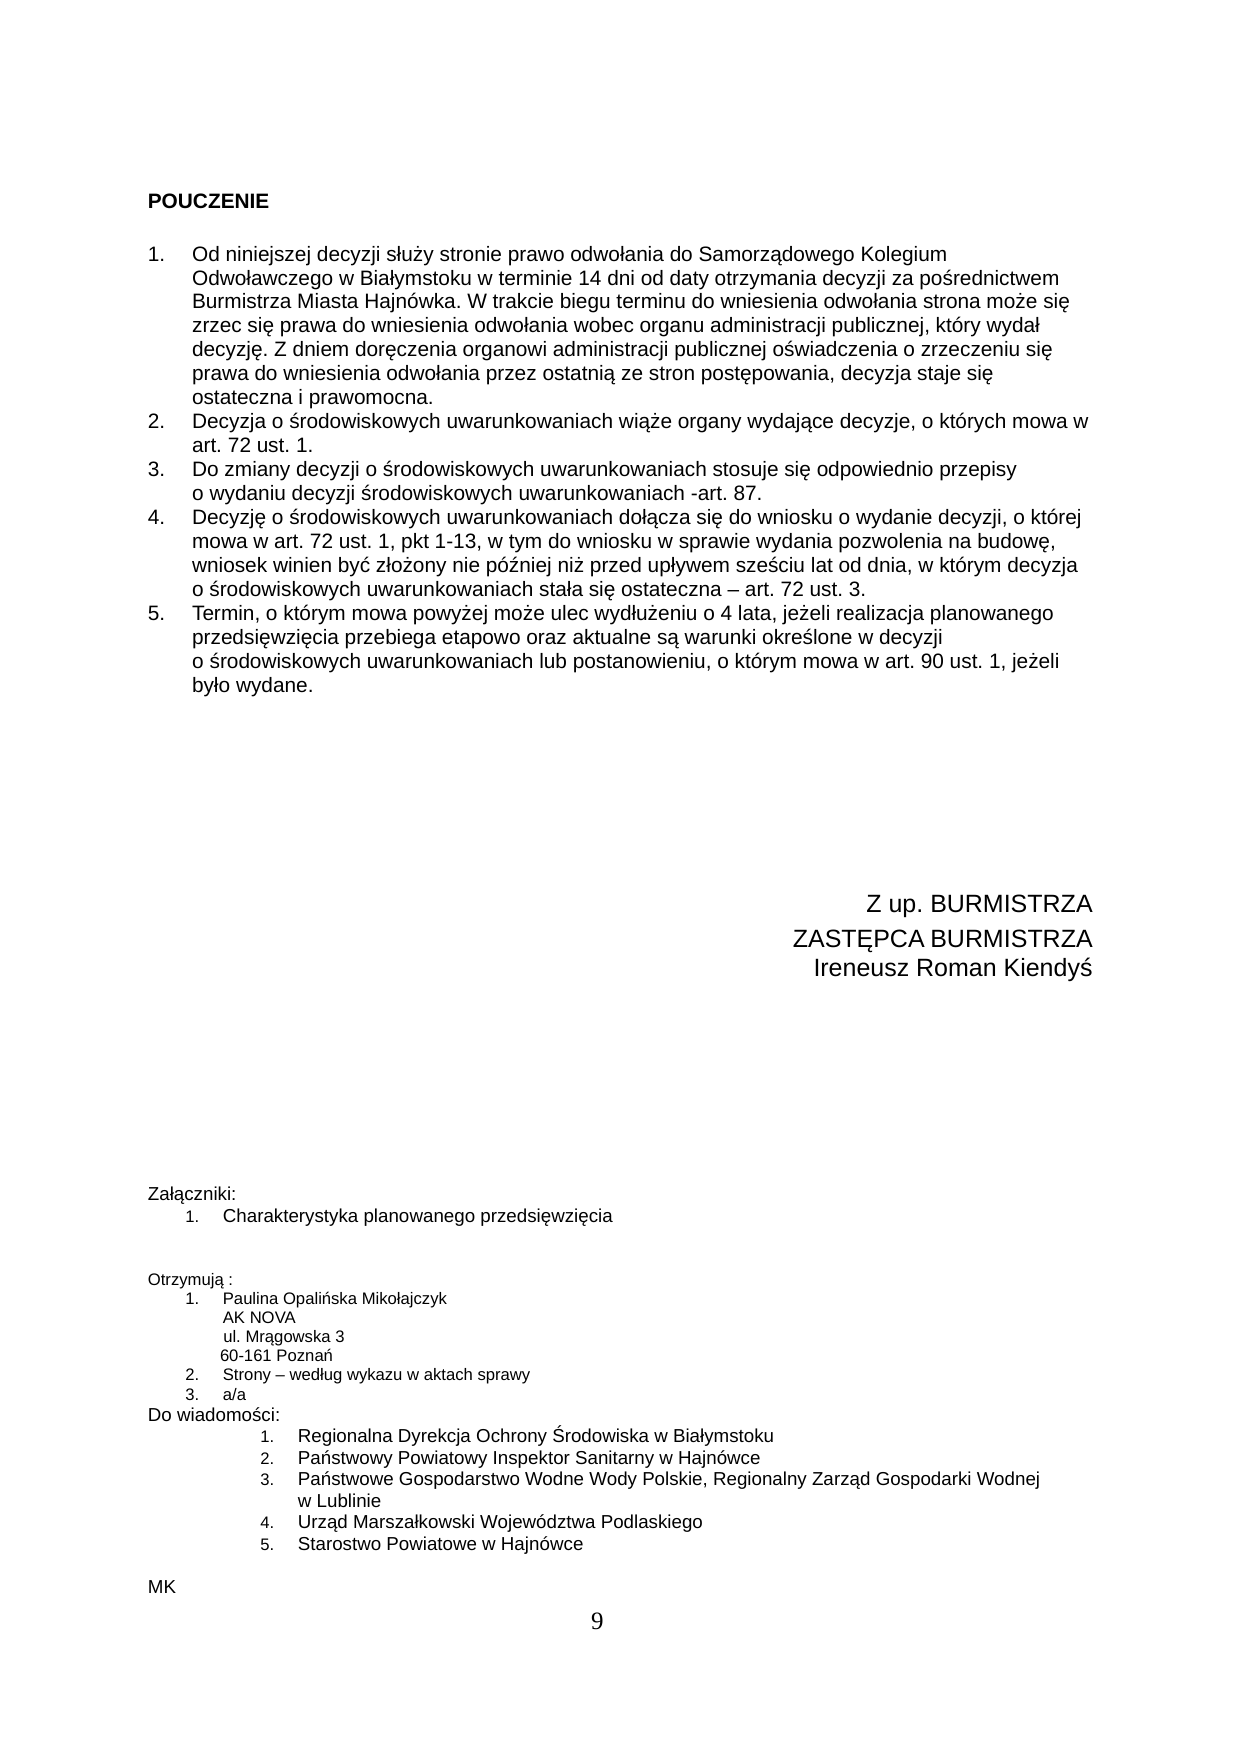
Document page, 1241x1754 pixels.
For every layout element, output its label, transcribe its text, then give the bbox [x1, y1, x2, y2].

text ZASTĘPCA BURMISTRZA [753, 924, 1093, 953]
list Starostwo Powiatowe w Hajnówce [260, 1533, 1093, 1554]
list Od niniejszej decyzji służy stronie prawo odwołania do Samorządowego Kolegium Odwoławczego w Białymstoku w terminie 14 dni od daty otrzymania decyzji za pośrednictwem Burmistrza Miasta Hajnówka. W trakcie biegu terminu do wniesienia odwołania strona może się zrzec się prawa do wniesienia odwołania wobec organu administracji publicznej, który wydał decyzję. Z dniem doręczenia organowi administracji publicznej oświadczenia o zrzeczeniu się prawa do wniesienia odwołania przez ostatnią ze stron postępowania, decyzja staje się ostateczna i prawomocna. [148, 241, 1093, 409]
list Urząd Marszałkowski Województwa Podlaskiego [260, 1511, 1093, 1533]
list Strony – według wykazu w aktach sprawy [185, 1365, 1093, 1384]
list Regionalna Dyrekcja Ochrony Środowiska w Białymstoku [260, 1425, 1093, 1447]
text Załączniki: [148, 1183, 1093, 1205]
text Otrzymują : [148, 1269, 1093, 1288]
list Do zmiany decyzji o środowiskowych uwarunkowaniach stosuje się odpowiednio przepisy o wydaniu decyzji środowiskowych uwarunkowaniach -art. 87. [148, 457, 1093, 505]
text Do wiadomości: [148, 1403, 1093, 1425]
text ul. Mrągowska 3 [223, 1327, 1093, 1346]
text POUCZENIE [148, 189, 1093, 213]
text MK [148, 1576, 1093, 1598]
list Termin, o którym mowa powyżej może ulec wydłużeniu o 4 lata, jeżeli realizacja planowanego przedsięwzięcia przebiega etapowo oraz aktualne są warunki określone w decyzji o środowiskowych uwarunkowaniach lub postanowieniu, o którym mowa w art. 90 ust. 1, jeżeli było wydane. [148, 601, 1093, 697]
list Państwowe Gospodarstwo Wodne Wody Polskie, Regionalny Zarząd Gospodarki Wodnej w Lublinie [260, 1468, 1093, 1511]
list Decyzja o środowiskowych uwarunkowaniach wiąże organy wydające decyzje, o których mowa w art. 72 ust. 1. [148, 409, 1093, 457]
text 60-161 Poznań [220, 1346, 1093, 1365]
list AK NOVA [185, 1308, 1093, 1327]
list a/a [185, 1384, 1093, 1403]
list Państwowy Powiatowy Inspektor Sanitarny w Hajnówce [260, 1447, 1093, 1468]
list Decyzję o środowiskowych uwarunkowaniach dołącza się do wniosku o wydanie decyzji, o której mowa w art. 72 ust. 1, pkt 1-13, w tym do wniosku w sprawie wydania pozwolenia na budowę, wniosek winien być złożony nie później niż przed upływem sześciu lat od dnia, w którym decyzja o środowiskowych uwarunkowaniach stała się ostateczna – art. 72 ust. 3. [148, 505, 1093, 601]
text Ireneusz Roman Kiendyś [753, 953, 1093, 982]
list Charakterystyka planowanego przedsięwzięcia [185, 1205, 1093, 1226]
subtitle Z up. BURMISTRZA [148, 889, 1093, 918]
list Paulina Opalińska Mikołajczyk [185, 1288, 1093, 1308]
